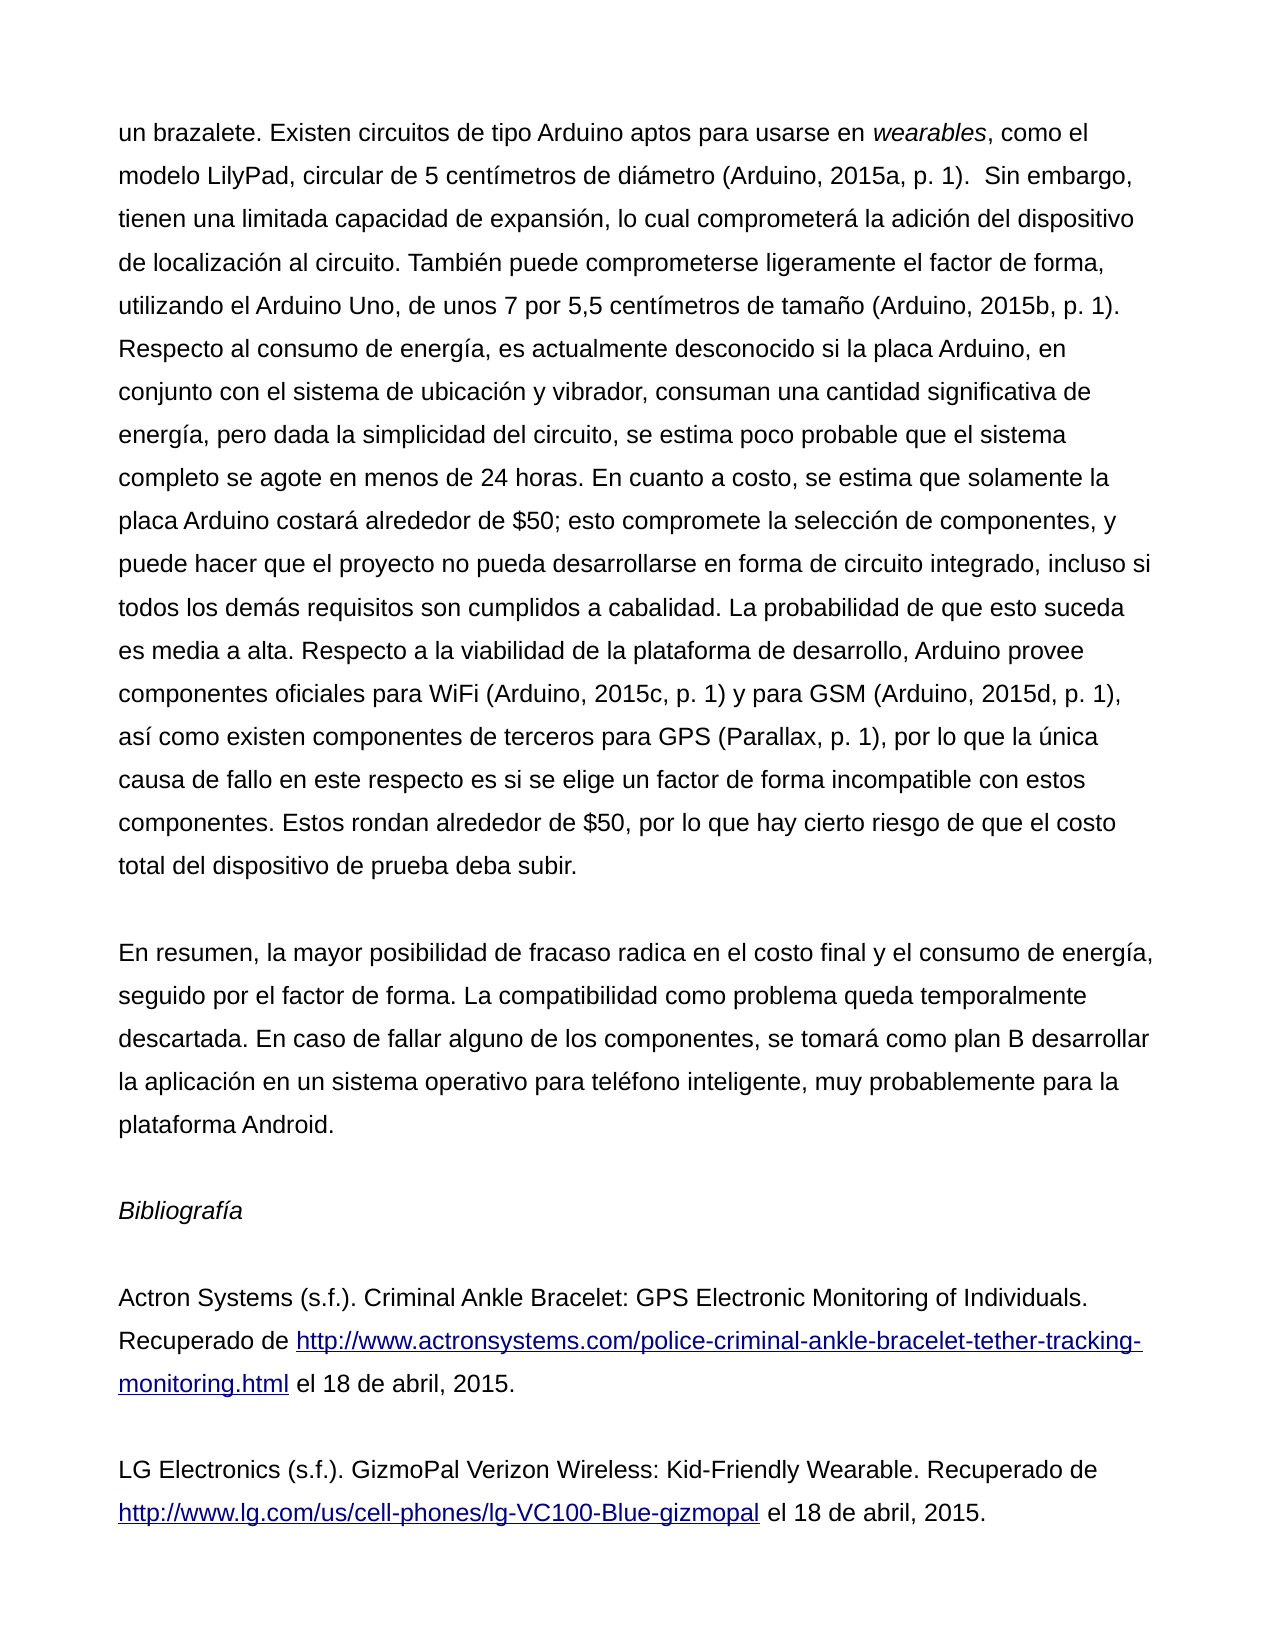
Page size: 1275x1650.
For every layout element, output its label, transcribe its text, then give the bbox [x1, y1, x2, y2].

text Actron Systems (s.f.). Criminal Ankle Bracelet: GPS Electronic Monitoring of Individuals. Recuperado de http://www.actronsystems.com/police-criminal-ankle-bracelet-tether-tracking-monitoring.html el 18 de abril, 2015. [118, 1282, 1157, 1397]
text LG Electronics (s.f.). GizmoPal Verizon Wireless: Kid-Friendly Wearable. Recuperado de http://www.lg.com/us/cell-phones/lg-VC100-Blue-gizmopal el 18 de abril, 2015. [118, 1455, 1157, 1527]
text un brazalete. Existen circuitos de tipo Arduino aptos para usarse en wearables, como el modelo LilyPad, circular de 5 centímetros de diámetro (Arduino, 2015a, p. 1). Sin embargo, tienen una limitada capacidad de expansión, lo cual comprometerá la adición del dispositivo de localización al circuito. También puede comprometerse ligeramente el factor de forma, utilizando el Arduino Uno, de unos 7 por 5,5 centímetros de tamaño (Arduino, 2015b, p. 1). Respecto al consumo de energía, es actualmente desconocido si la placa Arduino, en conjunto con el sistema de ubicación y vibrador, consuman una cantidad significativa de energía, pero dada la simplicidad del circuito, se estima poco probable que el sistema completo se agote en menos de 24 horas. En cuanto a costo, se estima que solamente la placa Arduino costará alrededor de $50; esto compromete la selección de componentes, y puede hacer que el proyecto no pueda desarrollarse en forma de circuito integrado, incluso si todos los demás requisitos son cumplidos a cabalidad. La probabilidad de que esto suceda es media a alta. Respecto a la viabilidad de la plataforma de desarrollo, Arduino provee componentes oficiales para WiFi (Arduino, 2015c, p. 1) y para GSM (Arduino, 2015d, p. 1), así como existen componentes de terceros para GPS (Parallax, p. 1), por lo que la única causa de fallo en este respecto es si se elige un factor de forma incompatible con estos componentes. Estos rondan alrededor de $50, por lo que hay cierto riesgo de que el costo total del dispositivo de prueba deba subir. [118, 118, 1157, 880]
text En resumen, la mayor posibilidad de fracaso radica en el costo final y el consumo de energía, seguido por el factor de forma. La compatibilidad como problema queda temporalmente descartada. En caso de fallar alguno de los componentes, se tomará como plan B desarrollar la aplicación en un sistema operativo para teléfono inteligente, muy probablemente para la plataforma Android. [118, 937, 1157, 1139]
text Bibliografía [118, 1196, 1157, 1225]
